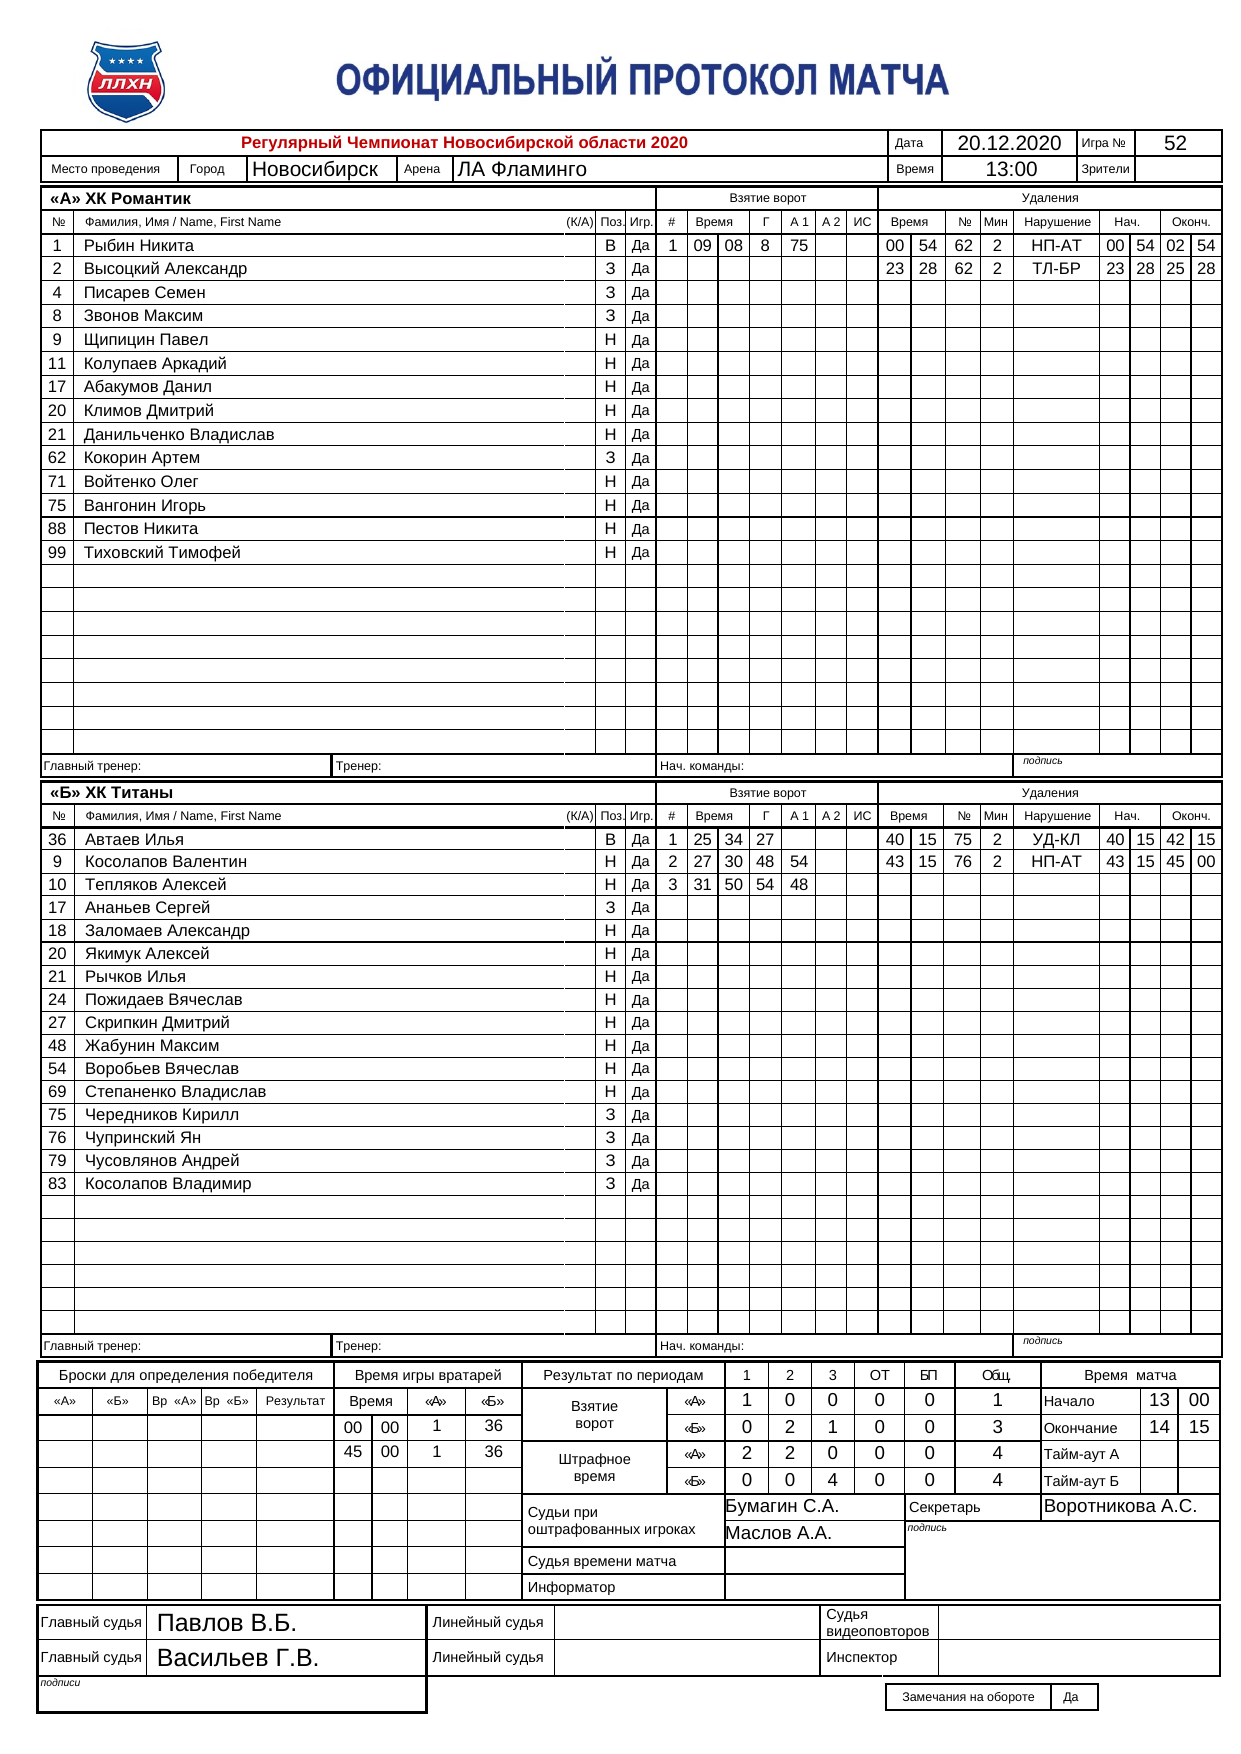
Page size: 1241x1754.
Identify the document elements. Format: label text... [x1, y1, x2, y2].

table_cell [39, 1574, 92, 1599]
table_cell 50 [719, 874, 749, 895]
table_cell А 2 [816, 211, 846, 233]
table_cell [750, 541, 781, 564]
table_cell [719, 518, 749, 540]
table_cell [719, 1035, 749, 1057]
table_cell [1014, 446, 1099, 469]
table_cell [946, 305, 980, 327]
table_cell [946, 636, 980, 658]
table_cell [657, 565, 687, 587]
table_cell [257, 1468, 333, 1493]
table_cell 48 [42, 1035, 74, 1057]
table_cell 21 [42, 423, 73, 445]
table_cell [912, 1035, 943, 1057]
table_cell [912, 1012, 943, 1033]
table_cell Игр. [626, 211, 655, 233]
table_cell Фамилия, Имя / Name, First Name [75, 805, 565, 826]
table_cell [565, 376, 595, 398]
table_cell [782, 1081, 815, 1103]
table_cell [565, 257, 595, 280]
table_cell Время [879, 211, 945, 233]
table_cell [1192, 305, 1221, 327]
table_cell [565, 1035, 595, 1057]
table_cell [1161, 1104, 1190, 1126]
table_cell [782, 518, 815, 540]
table_cell [750, 423, 781, 445]
table_cell 10 [42, 874, 74, 895]
table_cell [912, 659, 945, 682]
table_cell [657, 1150, 687, 1172]
table_cell [847, 920, 877, 941]
table_cell [626, 1311, 655, 1333]
table_cell [1100, 1242, 1129, 1264]
table_cell Да [626, 328, 655, 351]
table_cell Н [596, 966, 625, 987]
table_cell [1131, 1012, 1160, 1033]
table_cell [782, 707, 815, 729]
table_cell НП-АТ [1014, 850, 1099, 872]
table_cell [1014, 1242, 1099, 1264]
table_cell УД-КЛ [1014, 829, 1099, 849]
table_cell [912, 612, 945, 634]
table_cell [1192, 1196, 1221, 1218]
table_cell [816, 730, 846, 753]
table_cell Да [626, 257, 655, 280]
table_cell [39, 1547, 92, 1573]
table_cell [1161, 1012, 1190, 1033]
table_cell [816, 683, 846, 706]
table_cell [782, 1173, 815, 1195]
table_cell З [596, 1173, 625, 1195]
table_cell [42, 683, 73, 706]
table_cell [565, 1242, 595, 1264]
table_cell [1161, 1035, 1190, 1057]
table_cell [816, 1196, 846, 1218]
table_cell [1192, 1012, 1221, 1033]
table_cell [688, 1196, 717, 1218]
table_cell [688, 1219, 717, 1241]
table_cell [1161, 1311, 1190, 1333]
table_cell [847, 966, 877, 987]
table_cell [847, 1012, 877, 1033]
table_cell [335, 1574, 371, 1599]
table_cell [565, 1265, 595, 1287]
table_cell [719, 1288, 749, 1310]
table_cell Игр. [626, 805, 655, 826]
table_cell [879, 423, 910, 445]
table_cell Скрипкин Дмитрий [75, 1012, 564, 1033]
table_cell [816, 565, 846, 587]
table_cell [657, 1058, 687, 1079]
table_cell подпись [906, 1522, 1219, 1599]
table_cell [750, 1219, 781, 1241]
table_cell [750, 305, 781, 327]
table_cell [750, 1081, 781, 1103]
table_cell Да [626, 281, 655, 303]
table_cell 76 [944, 850, 980, 872]
table_cell [657, 352, 687, 374]
table_cell Нач. команды: [657, 755, 1012, 776]
table_cell [782, 541, 815, 564]
table_cell Линейный судья [428, 1606, 554, 1639]
table_cell Воробьев Вячеслав [75, 1058, 564, 1079]
table_cell Ананьев Сергей [75, 896, 564, 918]
table_cell [782, 659, 815, 682]
table_cell [719, 328, 749, 351]
table_cell [750, 1288, 781, 1310]
table_cell 1 [956, 1389, 1040, 1413]
table_cell 00 [335, 1416, 371, 1440]
table_cell [148, 1547, 201, 1573]
table_cell [1100, 518, 1129, 540]
table_cell [688, 1265, 717, 1287]
table_cell 3 [657, 874, 687, 895]
table_cell Н [596, 423, 625, 445]
table_cell [946, 707, 980, 729]
table_cell [42, 1311, 74, 1333]
table_cell [1131, 943, 1160, 964]
table_cell [93, 1521, 147, 1546]
table_cell 23 [1100, 257, 1129, 280]
table_cell [1100, 1150, 1129, 1172]
table_cell подписи [39, 1677, 425, 1711]
table_cell [1131, 636, 1160, 658]
table_cell [782, 1311, 815, 1333]
table_cell Да [626, 1127, 655, 1149]
table_cell [719, 636, 749, 658]
table_cell Да [626, 943, 655, 964]
table_cell 54 [750, 874, 781, 895]
table_cell [816, 920, 846, 941]
table_cell [626, 1196, 655, 1218]
table_cell 0 [905, 1468, 954, 1493]
table_cell [981, 376, 1013, 398]
table_cell [912, 1104, 943, 1126]
table_cell [1131, 920, 1160, 941]
table_cell [981, 1035, 1013, 1057]
table_cell [719, 352, 749, 374]
table_cell [944, 896, 980, 918]
table_cell [847, 376, 877, 398]
table_cell [596, 1311, 625, 1333]
table_cell [1100, 707, 1129, 729]
table_cell Тайм-аут Б [1042, 1468, 1140, 1493]
table_cell [847, 989, 877, 1011]
table_cell [912, 1196, 943, 1218]
table_cell [782, 1035, 815, 1057]
table_cell [565, 423, 595, 445]
table_cell Нарушение [1014, 211, 1099, 233]
table_cell [879, 612, 910, 634]
table_cell Чусовлянов Андрей [75, 1150, 564, 1172]
table_cell 45 [335, 1441, 371, 1467]
table_cell [1100, 896, 1129, 918]
table_cell Писарев Семен [74, 281, 564, 303]
table_cell [750, 565, 781, 587]
table_cell 02 [1161, 235, 1190, 256]
table_cell [565, 920, 595, 941]
table_cell [657, 399, 687, 422]
table_cell [1100, 1127, 1129, 1149]
table_cell [816, 1150, 846, 1172]
table_cell [912, 1242, 943, 1264]
table_cell [912, 707, 945, 729]
table_cell [1131, 399, 1160, 422]
table_cell [1014, 943, 1099, 964]
table_cell [750, 683, 781, 706]
table_cell [657, 305, 687, 327]
table_cell Да [626, 1173, 655, 1195]
table_cell [1161, 1219, 1190, 1241]
table_cell [1192, 636, 1221, 658]
table_cell 09 [688, 235, 717, 256]
table_cell [944, 1035, 980, 1057]
table_cell [816, 257, 846, 280]
table_cell [565, 588, 595, 611]
table_cell Да [626, 470, 655, 493]
table_cell [1179, 1441, 1219, 1467]
table_cell [688, 588, 717, 611]
table_cell 45 [1161, 850, 1190, 872]
table_cell 2 [981, 235, 1013, 256]
table_cell [782, 966, 815, 987]
table_cell Н [596, 1081, 625, 1103]
table_cell [1179, 1468, 1219, 1493]
table_cell [847, 874, 877, 895]
table_cell 1 [657, 829, 687, 849]
table_cell 15 [1192, 829, 1221, 849]
table_cell [782, 1265, 815, 1287]
table_cell Данильченко Владислав [74, 423, 564, 445]
table_cell 25 [1161, 257, 1190, 280]
table_cell [1014, 730, 1099, 753]
table_cell [847, 588, 877, 611]
table_cell 75 [42, 494, 73, 516]
table_cell [626, 730, 655, 753]
table_cell [1161, 707, 1190, 729]
table_cell Время [879, 805, 943, 826]
table_cell Н [596, 989, 625, 1011]
table_cell [879, 1127, 910, 1149]
table_header 2 [769, 1363, 811, 1387]
table_cell [912, 376, 945, 398]
table_cell [1192, 1150, 1221, 1172]
table_cell Информатор [523, 1575, 724, 1599]
table_cell «А» [408, 1389, 465, 1413]
table_cell [657, 1219, 687, 1241]
table_cell [912, 588, 945, 611]
table_cell (К/А) [565, 805, 595, 826]
table_cell № [42, 805, 74, 826]
table_cell [750, 989, 781, 1011]
table_cell [1100, 683, 1129, 706]
table_cell Да [626, 966, 655, 987]
table_cell 2 [981, 257, 1013, 280]
table_cell [782, 376, 815, 398]
table_cell [688, 1081, 717, 1103]
table_cell [981, 1127, 1013, 1149]
table_cell [688, 494, 717, 516]
table_cell Главный тренер: [42, 1335, 330, 1356]
table_header Дата [889, 131, 941, 155]
table_cell Да [626, 399, 655, 422]
table_cell [1014, 470, 1099, 493]
table_cell [1100, 565, 1129, 587]
table_cell [565, 565, 595, 587]
table_cell 54 [1131, 235, 1160, 256]
table_cell [782, 829, 815, 849]
table_cell [944, 1219, 980, 1241]
table_cell [466, 1574, 521, 1599]
table_header Удаления [879, 783, 1221, 803]
table_cell [946, 446, 980, 469]
table_cell 20 [42, 399, 73, 422]
table_cell Г [750, 805, 781, 826]
table_cell [981, 588, 1013, 611]
table_cell [782, 683, 815, 706]
table_cell [912, 683, 945, 706]
table_cell Главный судья [39, 1640, 146, 1675]
table_cell [981, 565, 1013, 587]
table_cell [42, 730, 73, 753]
table_cell [1161, 1127, 1190, 1149]
table_cell Н [596, 352, 625, 374]
table_cell [1100, 1035, 1129, 1057]
table_cell 4 [812, 1468, 854, 1493]
table_cell Рычков Илья [75, 966, 564, 987]
table_cell [1192, 1104, 1221, 1126]
table_cell [981, 966, 1013, 987]
table_cell [555, 1640, 819, 1675]
table_cell [782, 896, 815, 918]
table_cell [626, 588, 655, 611]
table_cell 30 [719, 850, 749, 872]
table_cell Степаненко Владислав [75, 1081, 564, 1103]
table_cell [847, 328, 877, 351]
table_cell Время [688, 805, 749, 826]
table_cell [1131, 565, 1160, 587]
table_cell [847, 470, 877, 493]
table_cell [74, 612, 564, 634]
table_cell [688, 1242, 717, 1264]
table_cell [1192, 943, 1221, 964]
table_cell [750, 399, 781, 422]
table_cell [879, 399, 910, 422]
table_cell [847, 257, 877, 280]
table_cell [719, 1081, 749, 1103]
table_cell [847, 446, 877, 469]
table_cell [847, 1104, 877, 1126]
table_cell [782, 352, 815, 374]
table_cell [1014, 989, 1099, 1011]
table_cell «Б» [93, 1389, 147, 1413]
table_cell З [596, 446, 625, 469]
table_cell Бумагин С.А. [726, 1495, 904, 1520]
table_cell Время [688, 211, 749, 233]
table_cell 0 [726, 1415, 768, 1440]
table_cell [847, 1311, 877, 1333]
table_cell [981, 730, 1013, 753]
table_cell Звонов Максим [74, 305, 564, 327]
table_cell 40 [1100, 829, 1129, 849]
table_cell [1131, 1104, 1160, 1126]
table_cell [750, 1173, 781, 1195]
table_cell 69 [42, 1081, 74, 1103]
table_cell Да [626, 423, 655, 445]
table_cell [74, 730, 564, 753]
table_cell 0 [905, 1415, 954, 1440]
table_cell [565, 1081, 595, 1103]
table_header 3 [812, 1363, 854, 1387]
table_cell [981, 989, 1013, 1011]
table_cell [657, 1265, 687, 1287]
table_cell [944, 966, 980, 987]
table_cell [782, 943, 815, 964]
table_cell 2 [769, 1442, 811, 1467]
table_cell [1131, 1265, 1160, 1287]
table_cell [408, 1494, 465, 1520]
table_cell 27 [688, 850, 717, 872]
table_cell [555, 1606, 819, 1639]
table_cell Поз. [596, 211, 625, 233]
table_cell [1131, 612, 1160, 634]
table_cell [1192, 707, 1221, 729]
table_cell [879, 1104, 910, 1126]
table_cell [75, 1242, 564, 1264]
table_cell [912, 1219, 943, 1241]
table_cell [626, 636, 655, 658]
table_cell 15 [1131, 850, 1160, 872]
table_cell [657, 1288, 687, 1310]
table_cell [688, 352, 717, 374]
table_cell [1100, 943, 1129, 964]
table_cell 28 [1192, 257, 1221, 280]
table_cell [1131, 328, 1160, 351]
table_cell [1161, 588, 1190, 611]
table_cell [657, 470, 687, 493]
table_cell [719, 943, 749, 964]
table_cell [981, 1196, 1013, 1218]
table_cell [1100, 399, 1129, 422]
table_cell [1131, 1242, 1160, 1264]
table_cell 8 [42, 305, 73, 327]
table_cell [1131, 1127, 1160, 1149]
table_cell [1100, 494, 1129, 516]
table_cell [1131, 966, 1160, 987]
table_cell [847, 896, 877, 918]
table_cell [912, 874, 943, 895]
table_cell [750, 659, 781, 682]
table_cell [1161, 966, 1190, 987]
table_cell [688, 541, 717, 564]
table_cell Н [596, 920, 625, 941]
table_cell [565, 1196, 595, 1218]
table_cell [1014, 874, 1099, 895]
table_cell Войтенко Олег [74, 470, 564, 493]
table_cell 1 [812, 1415, 854, 1440]
table_cell [1192, 612, 1221, 634]
table_cell Да [626, 1058, 655, 1079]
table_cell [1014, 518, 1099, 540]
table_cell [847, 1219, 877, 1241]
table_cell Да [626, 920, 655, 941]
table_cell [939, 1640, 1219, 1675]
table_cell [1131, 989, 1160, 1011]
table_cell [816, 966, 846, 987]
table_cell # [657, 805, 687, 826]
table_cell [946, 612, 980, 634]
table_cell Тепляков Алексей [75, 874, 564, 895]
table_cell [719, 1196, 749, 1218]
table_cell [719, 1150, 749, 1172]
table_cell [1161, 612, 1190, 634]
table_cell [782, 1150, 815, 1172]
table_cell [1131, 730, 1160, 753]
table_header Да [1052, 1685, 1097, 1709]
table_cell [981, 896, 1013, 918]
table_cell [879, 305, 910, 327]
table_cell [719, 588, 749, 611]
table_cell 00 [373, 1441, 407, 1467]
table_cell [750, 966, 781, 987]
table_cell Город [179, 157, 246, 181]
table_cell [1100, 1196, 1129, 1218]
table_cell [946, 470, 980, 493]
table_cell [816, 896, 846, 918]
table_cell 25 [688, 829, 717, 849]
table_cell [626, 1242, 655, 1264]
table_cell Главный тренер: [42, 755, 330, 776]
table_cell [816, 1288, 846, 1310]
table_cell [944, 1196, 980, 1218]
table_cell [657, 1104, 687, 1126]
table_cell [657, 588, 687, 611]
table_cell [565, 1311, 595, 1333]
table_cell [816, 1058, 846, 1079]
table_cell 2 [981, 850, 1013, 872]
table_cell Взятие ворот [523, 1389, 666, 1440]
table_cell Якимук Алексей [75, 943, 564, 964]
table_cell [1161, 328, 1190, 351]
table_cell [1192, 588, 1221, 611]
table_cell [428, 1677, 882, 1711]
table_cell [981, 1150, 1013, 1172]
table_cell [565, 235, 595, 256]
table_cell [719, 1265, 749, 1287]
table_cell [1100, 541, 1129, 564]
table_cell [1161, 730, 1190, 753]
table_cell [782, 1127, 815, 1149]
table_cell # [657, 211, 687, 233]
table_cell [1161, 281, 1190, 303]
table_cell [816, 305, 846, 327]
table_cell [93, 1441, 147, 1467]
table_cell [596, 659, 625, 682]
table_cell [1192, 730, 1221, 753]
table_cell Поз. [596, 805, 625, 826]
table_cell [719, 966, 749, 987]
table_cell [565, 399, 595, 422]
table_cell [946, 494, 980, 516]
table_cell [1161, 989, 1190, 1011]
table_cell [816, 470, 846, 493]
table_cell [816, 399, 846, 422]
table_cell [946, 399, 980, 422]
table_cell подпись [1014, 755, 1221, 776]
table_cell Судья видеоповторов [821, 1606, 938, 1639]
table_cell [879, 1311, 910, 1333]
table_cell [1014, 966, 1099, 987]
table_cell [657, 896, 687, 918]
table_cell 17 [42, 896, 74, 918]
table_cell [944, 943, 980, 964]
table_cell [1100, 920, 1129, 941]
table_cell Место проведения [42, 157, 177, 181]
table_cell [981, 659, 1013, 682]
table_cell [912, 565, 945, 587]
table_cell [1192, 1219, 1221, 1241]
table_cell [1014, 376, 1099, 398]
table_cell [750, 1058, 781, 1079]
table_cell [148, 1416, 201, 1440]
table_cell [782, 1242, 815, 1264]
table_cell [816, 1265, 846, 1287]
table_cell [1161, 1081, 1190, 1103]
table_cell [688, 257, 717, 280]
table_cell [912, 352, 945, 374]
table_cell [847, 1081, 877, 1103]
table_header Время игры вратарей [335, 1363, 521, 1387]
table_cell Инспектор [821, 1640, 938, 1675]
table_cell [719, 257, 749, 280]
table_cell [912, 896, 943, 918]
table_cell [719, 1058, 749, 1079]
table_cell З [596, 1104, 625, 1126]
table_cell [1014, 281, 1099, 303]
table_cell [750, 707, 781, 729]
table_cell [1192, 1173, 1221, 1195]
table_cell [1131, 518, 1160, 540]
table_header Время матча [1042, 1363, 1219, 1387]
table_cell [565, 352, 595, 374]
table_cell [782, 281, 815, 303]
table_cell В [596, 235, 625, 256]
table_cell [719, 494, 749, 516]
table_cell Результат [257, 1389, 333, 1413]
table_header 20.12.2020 [943, 131, 1076, 155]
table_cell [750, 518, 781, 540]
table_cell [750, 328, 781, 351]
table_cell [688, 1127, 717, 1149]
table_cell [816, 281, 846, 303]
table_cell [1131, 281, 1160, 303]
table_cell [847, 659, 877, 682]
table_cell [719, 1311, 749, 1333]
table_cell 0 [905, 1442, 954, 1467]
table_cell Мин [981, 805, 1013, 826]
table_cell [657, 1127, 687, 1149]
table_cell 0 [812, 1442, 854, 1467]
table_cell [944, 1081, 980, 1103]
table_cell Вр «Б» [202, 1389, 256, 1413]
table_cell [944, 1242, 980, 1264]
table_cell [1131, 541, 1160, 564]
table_cell [946, 423, 980, 445]
table_cell [944, 1012, 980, 1033]
table_cell [912, 305, 945, 327]
table_cell Да [626, 829, 655, 849]
table_cell [1131, 1150, 1160, 1172]
table_cell [816, 1081, 846, 1103]
table_cell [912, 399, 945, 422]
table_cell Зрители [1078, 157, 1134, 181]
table_cell [688, 896, 717, 918]
table_cell [912, 328, 945, 351]
table_cell [816, 518, 846, 540]
table_cell Пестов Никита [74, 518, 564, 540]
table_cell 3 [956, 1415, 1040, 1440]
table_cell [750, 470, 781, 493]
table_cell Н [596, 399, 625, 422]
table_cell 27 [42, 1012, 74, 1033]
table_cell Н [596, 518, 625, 540]
table_cell [688, 328, 717, 351]
table_cell [879, 518, 910, 540]
table_cell [1100, 281, 1129, 303]
table_cell [408, 1547, 465, 1573]
table_cell [565, 305, 595, 327]
table_cell [688, 920, 717, 941]
table_cell А 1 [782, 211, 815, 233]
table_cell [879, 1242, 910, 1264]
table_cell [1192, 541, 1221, 564]
table_cell [74, 636, 564, 658]
table_cell [750, 376, 781, 398]
table_cell [1014, 707, 1099, 729]
table_cell [944, 1127, 980, 1149]
table_cell Тренер: [333, 1335, 655, 1356]
table_cell Да [626, 850, 655, 872]
table_cell [42, 612, 73, 634]
table_cell [981, 1265, 1013, 1287]
table_cell [719, 730, 749, 753]
table_cell [626, 612, 655, 634]
table_cell [1161, 683, 1190, 706]
table_cell 75 [944, 829, 980, 849]
table_cell [1192, 1242, 1221, 1264]
table_cell [912, 943, 943, 964]
table_cell [688, 281, 717, 303]
table_cell [335, 1468, 371, 1493]
table_cell [719, 1242, 749, 1264]
table_cell [816, 588, 846, 611]
table_cell 43 [879, 850, 910, 872]
table_cell [879, 1012, 910, 1033]
table_cell [750, 1196, 781, 1218]
table_cell [879, 1173, 910, 1195]
table_cell [1161, 1173, 1190, 1195]
table_cell [39, 1441, 92, 1467]
table_cell [565, 518, 595, 540]
table_cell [1100, 352, 1129, 374]
table_cell Да [626, 989, 655, 1011]
table_cell [39, 1416, 92, 1440]
table_cell [565, 966, 595, 987]
table_cell [42, 659, 73, 682]
table_cell Жабунин Максим [75, 1035, 564, 1057]
table_cell [981, 446, 1013, 469]
table_header Взятие ворот [657, 783, 877, 803]
table_cell [565, 1150, 595, 1172]
table_cell [1100, 636, 1129, 658]
table_cell [688, 683, 717, 706]
table_cell [1161, 1242, 1190, 1264]
table_cell Воротникова А.С. [1042, 1495, 1219, 1520]
table_cell [847, 943, 877, 964]
table_cell Нач. [1100, 805, 1160, 826]
table_cell [1161, 470, 1190, 493]
table_cell 15 [912, 829, 943, 849]
table_cell [1014, 423, 1099, 445]
table_cell Климов Дмитрий [74, 399, 564, 422]
table_cell [1014, 1012, 1099, 1033]
table_cell [879, 352, 910, 374]
table_cell Да [626, 1150, 655, 1172]
table_cell Да [626, 1012, 655, 1033]
table_cell Тиховский Тимофей [74, 541, 564, 564]
table_cell [879, 1288, 910, 1310]
table_cell [847, 829, 877, 849]
table_cell [816, 1173, 846, 1195]
table_cell 36 [466, 1441, 521, 1467]
table_cell Нач. команды: [657, 1335, 1012, 1356]
table_cell [981, 1242, 1013, 1264]
table_cell [750, 1242, 781, 1264]
table_cell [657, 257, 687, 280]
table_cell [565, 850, 595, 872]
table_cell Да [626, 896, 655, 918]
table_cell [1161, 920, 1190, 941]
table_cell [42, 1219, 74, 1241]
table_cell 00 [879, 235, 910, 256]
table_header Взятие ворот [657, 188, 877, 209]
table_cell [750, 352, 781, 374]
table_cell [466, 1468, 521, 1493]
table_cell [981, 1012, 1013, 1033]
table_cell [944, 1150, 980, 1172]
table_cell [1014, 1035, 1099, 1057]
table_cell [1014, 1104, 1099, 1126]
table_cell 15 [1179, 1415, 1219, 1440]
table_cell [1014, 1265, 1099, 1287]
table_cell [1161, 423, 1190, 445]
table_header 1 [726, 1363, 768, 1387]
table_cell [816, 829, 846, 849]
table_header Регулярный Чемпионат Новосибирской области 2020 [42, 131, 887, 155]
table_cell [782, 1012, 815, 1033]
table_cell [688, 565, 717, 587]
table_cell [750, 1311, 781, 1333]
table_cell [1161, 1058, 1190, 1079]
table_cell [847, 612, 877, 634]
table_cell [719, 423, 749, 445]
table_cell [257, 1494, 333, 1520]
table_cell [879, 281, 910, 303]
table_cell [750, 1265, 781, 1287]
table_cell 4 [956, 1468, 1040, 1493]
table_cell [944, 1311, 980, 1333]
table_cell [565, 470, 595, 493]
table_cell [1014, 305, 1099, 327]
table_cell (К/А) [565, 211, 595, 233]
table_cell [1100, 1173, 1129, 1195]
table_cell [202, 1547, 256, 1573]
table_cell [939, 1606, 1219, 1639]
table_cell [1131, 588, 1160, 611]
table_cell [1192, 423, 1221, 445]
table_cell [202, 1494, 256, 1520]
table_cell [782, 730, 815, 753]
table_cell [879, 1081, 910, 1103]
table_cell 2 [42, 257, 73, 280]
table_cell [657, 612, 687, 634]
table_cell [257, 1574, 333, 1599]
table_cell 4 [956, 1442, 1040, 1467]
table_cell [981, 1173, 1013, 1195]
table_cell ЛА Фламинго [454, 157, 887, 181]
table_cell 08 [719, 235, 749, 256]
table_cell [816, 612, 846, 634]
table_header «А» ХК Романтик [42, 188, 655, 209]
table_cell [944, 874, 980, 895]
table_cell [688, 707, 717, 729]
table_cell [1192, 470, 1221, 493]
table_cell [1100, 1288, 1129, 1310]
table_cell [1014, 636, 1099, 658]
table_cell [1161, 896, 1190, 918]
table_cell З [596, 1127, 625, 1149]
table_cell [1161, 636, 1190, 658]
table_cell Павлов В.Б. [147, 1606, 425, 1639]
table_cell [847, 730, 877, 753]
table_cell [657, 1173, 687, 1195]
table_cell [1014, 1173, 1099, 1195]
table_cell [782, 1104, 815, 1126]
table_cell [1100, 446, 1129, 469]
table_cell 0 [812, 1389, 854, 1413]
table_cell [750, 1104, 781, 1126]
table_cell [912, 1058, 943, 1079]
table_cell 48 [782, 874, 815, 895]
table_cell [657, 707, 687, 729]
table_cell [816, 989, 846, 1011]
table_cell [1014, 565, 1099, 587]
table_cell [782, 446, 815, 469]
table_cell [1192, 659, 1221, 682]
table_cell Абакумов Данил [74, 376, 564, 398]
table_cell [148, 1468, 201, 1493]
table_cell [596, 730, 625, 753]
table_cell [1100, 1012, 1129, 1033]
table_cell [565, 446, 595, 469]
table_cell [93, 1416, 147, 1440]
table_cell [847, 305, 877, 327]
table_cell Фамилия, Имя / Name, First Name [74, 211, 565, 233]
table_cell Н [596, 1035, 625, 1057]
table_cell [1131, 446, 1160, 469]
table_cell [626, 1219, 655, 1241]
table_cell [782, 989, 815, 1011]
table_cell [816, 1035, 846, 1057]
table_cell [981, 1104, 1013, 1126]
table_cell [688, 1035, 717, 1057]
table_cell Вангонин Игорь [74, 494, 564, 516]
table_cell [1192, 1081, 1221, 1103]
table_cell [782, 305, 815, 327]
table_cell [1100, 659, 1129, 682]
table_cell 17 [42, 376, 73, 398]
table_cell Судьи при оштрафованных игроках [523, 1495, 724, 1546]
table_cell Автаев Илья [75, 829, 564, 849]
table_cell [981, 399, 1013, 422]
table_cell [626, 565, 655, 587]
table_cell [981, 1219, 1013, 1241]
table_cell [750, 1035, 781, 1057]
table_cell [657, 636, 687, 658]
table_cell Начало [1042, 1389, 1140, 1413]
table_cell [816, 494, 846, 516]
table_cell [39, 1521, 92, 1546]
table_cell Время [889, 157, 941, 181]
table_cell [565, 989, 595, 1011]
table_cell [981, 943, 1013, 964]
table_header 52 [1136, 131, 1221, 155]
table_cell [466, 1494, 521, 1520]
table_cell [42, 707, 73, 729]
table_cell [1131, 874, 1160, 895]
table_cell Г [750, 211, 781, 233]
table_cell [657, 446, 687, 469]
table_cell [782, 470, 815, 493]
table_cell [1192, 352, 1221, 374]
table_cell [944, 1058, 980, 1079]
table_cell [719, 1127, 749, 1149]
table_cell [373, 1468, 407, 1493]
table_cell [816, 1104, 846, 1126]
table_cell [1131, 470, 1160, 493]
table_cell Да [626, 494, 655, 516]
table_cell [688, 636, 717, 658]
table_cell [688, 989, 717, 1011]
table_cell [912, 1288, 943, 1310]
table_cell [719, 281, 749, 303]
table_cell 00 [1179, 1389, 1219, 1413]
table_cell [1131, 1288, 1160, 1310]
table_cell Кокорин Артем [74, 446, 564, 469]
table_cell Н [596, 494, 625, 516]
table_cell [1100, 588, 1129, 611]
table_cell [257, 1416, 333, 1440]
table_cell [981, 1081, 1013, 1103]
table_cell [148, 1494, 201, 1520]
table_cell [688, 376, 717, 398]
table_cell [42, 588, 73, 611]
table_cell [1014, 896, 1099, 918]
table_cell [1192, 1035, 1221, 1057]
table_cell [750, 1150, 781, 1172]
table_cell [816, 423, 846, 445]
table_cell [912, 989, 943, 1011]
table_cell [1161, 565, 1190, 587]
table_cell [847, 1058, 877, 1079]
table_cell [847, 1127, 877, 1149]
table_cell З [596, 896, 625, 918]
table_cell [565, 659, 595, 682]
table_cell [879, 1265, 910, 1287]
table_cell Н [596, 328, 625, 351]
table_cell [1192, 565, 1221, 587]
table_cell [944, 989, 980, 1011]
table_cell [847, 518, 877, 540]
table_cell Да [626, 305, 655, 327]
table_cell Чупринский Ян [75, 1127, 564, 1149]
table_cell [74, 707, 564, 729]
table_header ОТ [855, 1363, 904, 1387]
table_cell Заломаев Александр [75, 920, 564, 941]
table_cell [879, 920, 910, 941]
table_cell 11 [42, 352, 73, 374]
table_cell [719, 1012, 749, 1033]
table_cell [816, 659, 846, 682]
table_cell [847, 683, 877, 706]
table_cell [1014, 683, 1099, 706]
table_cell [42, 1265, 74, 1287]
table_cell [816, 943, 846, 964]
table_cell [1161, 1150, 1190, 1172]
table_cell 0 [905, 1389, 954, 1413]
table_cell 28 [1131, 257, 1160, 280]
table_cell [1100, 1219, 1129, 1241]
table_cell Высоцкий Александр [74, 257, 564, 280]
table_cell [1161, 305, 1190, 327]
table_cell [981, 352, 1013, 374]
table_cell [847, 636, 877, 658]
table_cell 62 [946, 235, 980, 256]
table_cell [202, 1416, 256, 1440]
table_cell [1161, 446, 1190, 469]
table_cell 42 [1161, 829, 1190, 849]
table_cell [657, 966, 687, 987]
table_cell [93, 1494, 147, 1520]
table_cell [42, 636, 73, 658]
table_cell [847, 850, 877, 872]
table_cell [657, 659, 687, 682]
table_cell [981, 612, 1013, 634]
table_cell [719, 1104, 749, 1126]
table_cell [335, 1494, 371, 1520]
table_cell [565, 1173, 595, 1195]
table_cell [782, 494, 815, 516]
table_cell [946, 683, 980, 706]
table_cell [1161, 399, 1190, 422]
table_cell [565, 1058, 595, 1079]
table_cell [816, 376, 846, 398]
table_cell [719, 399, 749, 422]
table_cell [981, 920, 1013, 941]
table_cell 2 [726, 1442, 768, 1467]
table_cell [912, 446, 945, 469]
table_cell [596, 707, 625, 729]
table_cell [1014, 1081, 1099, 1103]
table_cell [373, 1547, 407, 1573]
table_cell [981, 494, 1013, 516]
table_cell [1014, 1219, 1099, 1241]
table_cell [335, 1547, 371, 1573]
table_cell 1 [42, 235, 73, 256]
table_cell [657, 1242, 687, 1264]
table_cell [981, 1058, 1013, 1079]
table_cell [750, 588, 781, 611]
table_cell [726, 1548, 904, 1573]
table_cell [1161, 1196, 1190, 1218]
table_cell Н [596, 541, 625, 564]
table_cell [1014, 659, 1099, 682]
table_cell Тренер: [333, 755, 655, 776]
table_cell [1136, 157, 1221, 181]
table_cell А 2 [816, 805, 846, 826]
table_cell 62 [42, 446, 73, 469]
table_cell [466, 1547, 521, 1573]
table_cell [657, 281, 687, 303]
table_cell [816, 1219, 846, 1241]
table_cell [688, 1288, 717, 1310]
table_cell 79 [42, 1150, 74, 1172]
table_cell [946, 659, 980, 682]
table_cell [816, 1242, 846, 1264]
table_cell [719, 707, 749, 729]
table_cell Мин [981, 211, 1013, 233]
table_cell [879, 730, 910, 753]
table_cell [847, 1196, 877, 1218]
table_cell [1161, 541, 1190, 564]
table_cell [912, 494, 945, 516]
table_cell [750, 1012, 781, 1033]
table_cell [847, 707, 877, 729]
table_cell [657, 1012, 687, 1033]
table_cell [879, 896, 910, 918]
table_cell [688, 1058, 717, 1079]
table_cell [1131, 1173, 1160, 1195]
table_cell [981, 518, 1013, 540]
table_cell [565, 328, 595, 351]
table_cell 71 [42, 470, 73, 493]
table_cell [912, 1081, 943, 1103]
table_cell 62 [946, 257, 980, 280]
table_cell [719, 896, 749, 918]
table_cell [596, 1196, 625, 1218]
table_cell [1161, 1265, 1190, 1287]
table_cell [946, 588, 980, 611]
table_cell [202, 1468, 256, 1493]
table_cell [202, 1441, 256, 1467]
table_cell [657, 328, 687, 351]
table_cell [596, 612, 625, 634]
table_cell [847, 281, 877, 303]
table_cell [257, 1441, 333, 1467]
table_cell [1014, 494, 1099, 516]
table_cell 20 [42, 943, 74, 964]
table_cell [75, 1288, 564, 1310]
table_header БП [905, 1363, 954, 1387]
table_cell [657, 1035, 687, 1057]
table_cell [565, 1219, 595, 1241]
table_cell [1192, 1127, 1221, 1149]
table_cell [1131, 683, 1160, 706]
table_cell [657, 1196, 687, 1218]
table_cell [719, 612, 749, 634]
table_cell [1131, 1058, 1160, 1079]
table_cell [912, 1127, 943, 1149]
table_cell [847, 1150, 877, 1172]
table_cell 15 [1131, 829, 1160, 849]
table_cell 2 [981, 829, 1013, 849]
table_cell 83 [42, 1173, 74, 1195]
table_cell [1014, 588, 1099, 611]
table_cell 15 [912, 850, 943, 872]
table_cell [42, 1242, 74, 1264]
table_cell [879, 1150, 910, 1172]
table_cell [1131, 376, 1160, 398]
table_cell 75 [42, 1104, 74, 1126]
table_cell «А» [668, 1442, 724, 1467]
table_cell [688, 399, 717, 422]
table_cell [596, 683, 625, 706]
table_cell «Б» [668, 1468, 724, 1493]
table_cell [148, 1574, 201, 1599]
table_cell [1161, 518, 1190, 540]
table_cell [74, 683, 564, 706]
table_cell [1131, 423, 1160, 445]
table_cell [565, 612, 595, 634]
table_cell [688, 518, 717, 540]
table_cell [565, 1127, 595, 1149]
table_cell № [944, 805, 980, 826]
table_cell Да [626, 1081, 655, 1103]
table_cell 1 [726, 1389, 768, 1413]
table_cell З [596, 281, 625, 303]
table_cell [782, 1219, 815, 1241]
table_cell [565, 829, 595, 849]
table_cell [408, 1574, 465, 1599]
table_cell [879, 328, 910, 351]
table_cell [1131, 1311, 1160, 1333]
table_cell [1100, 470, 1129, 493]
table_header Игра № [1078, 131, 1134, 155]
table_cell Да [626, 446, 655, 469]
table_cell [148, 1441, 201, 1467]
table_cell Да [626, 541, 655, 564]
table_cell [912, 541, 945, 564]
table_cell [1100, 1104, 1129, 1126]
table_cell Тайм-аут А [1042, 1441, 1140, 1467]
table_cell [981, 281, 1013, 303]
table_cell [912, 1150, 943, 1172]
table_cell [782, 328, 815, 351]
table_cell [1100, 989, 1129, 1011]
table_cell [1192, 1311, 1221, 1333]
table_cell [565, 683, 595, 706]
table_cell Косолапов Владимир [75, 1173, 564, 1195]
table_cell [1192, 683, 1221, 706]
table_header Броски для определения победителя [39, 1363, 333, 1387]
table_cell 88 [42, 518, 73, 540]
table_cell Н [596, 1058, 625, 1079]
table_cell Да [626, 518, 655, 540]
table_cell [1192, 446, 1221, 469]
table_cell [42, 1288, 74, 1310]
table_cell 36 [42, 829, 74, 849]
table_cell подпись [1014, 1335, 1221, 1356]
table_cell 2 [657, 850, 687, 872]
table_cell [750, 896, 781, 918]
table_cell ТЛ-БР [1014, 257, 1099, 280]
table_cell 1 [408, 1416, 465, 1440]
table_cell З [596, 257, 625, 280]
table_cell [719, 565, 749, 587]
table_cell 40 [879, 829, 910, 849]
table_cell [719, 920, 749, 941]
table_cell [1192, 494, 1221, 516]
picture [5, 28, 1179, 129]
table_cell [879, 659, 910, 682]
table_cell [1131, 896, 1160, 918]
table_cell [816, 850, 846, 872]
table_cell [946, 518, 980, 540]
table_cell [719, 1173, 749, 1195]
table_cell [782, 565, 815, 587]
table_cell З [596, 1150, 625, 1172]
table_cell [626, 1265, 655, 1287]
table_cell [335, 1521, 371, 1546]
table_cell [1100, 874, 1129, 895]
table_cell 28 [912, 257, 945, 280]
table_cell [782, 588, 815, 611]
table_cell [1014, 1311, 1099, 1333]
table_cell [816, 1127, 846, 1149]
table_cell [981, 707, 1013, 729]
table_cell [879, 989, 910, 1011]
table_cell [202, 1574, 256, 1599]
table_cell [944, 1265, 980, 1287]
table_cell [1161, 376, 1190, 398]
table_cell [257, 1547, 333, 1573]
table_cell [879, 1058, 910, 1079]
table_cell [1131, 494, 1160, 516]
table_cell НП-АТ [1014, 235, 1099, 256]
table_cell [782, 257, 815, 280]
table_cell [946, 281, 980, 303]
table_cell [39, 1468, 92, 1493]
table_cell [719, 989, 749, 1011]
table_cell [565, 1012, 595, 1033]
table_cell [74, 565, 564, 587]
table_cell «А» [39, 1389, 92, 1413]
table_cell 24 [42, 989, 74, 1011]
table_cell [75, 1219, 564, 1241]
table_cell [750, 257, 781, 280]
table_cell 0 [726, 1468, 768, 1493]
table_cell [816, 328, 846, 351]
table_cell [946, 730, 980, 753]
table_cell Нарушение [1014, 805, 1099, 826]
table_cell [879, 565, 910, 587]
table_cell З [596, 305, 625, 327]
table_cell 4 [42, 281, 73, 303]
table_header Общ. [956, 1363, 1040, 1387]
table_cell 34 [719, 829, 749, 849]
table_cell [847, 1035, 877, 1057]
table_cell [75, 1265, 564, 1287]
table_cell 13 [1141, 1389, 1177, 1413]
table_cell [719, 376, 749, 398]
table_cell [946, 565, 980, 587]
table_header Удаления [879, 188, 1221, 209]
table_cell Вр «А» [148, 1389, 201, 1413]
table_cell [1131, 1035, 1160, 1057]
table_cell 8 [750, 235, 781, 256]
table_cell [879, 707, 910, 729]
table_cell [1099, 1682, 1220, 1711]
table_cell 54 [42, 1058, 74, 1079]
table_cell [1014, 541, 1099, 564]
table_cell [688, 612, 717, 634]
table_cell [782, 399, 815, 422]
table_cell [912, 966, 943, 987]
table_cell Штрафное время [523, 1442, 666, 1493]
table_cell [981, 1311, 1013, 1333]
table_cell № [42, 211, 73, 233]
table_cell ИС [847, 211, 877, 233]
table_cell [750, 281, 781, 303]
table_cell 0 [855, 1468, 904, 1493]
table_cell [946, 541, 980, 564]
table_cell 23 [879, 257, 910, 280]
table_cell [688, 1104, 717, 1126]
table_cell [912, 1173, 943, 1195]
table_cell 00 [373, 1416, 407, 1440]
table_cell [912, 423, 945, 445]
table_cell [847, 1173, 877, 1195]
table_cell Косолапов Валентин [75, 850, 564, 872]
table_cell [879, 376, 910, 398]
table_cell [688, 446, 717, 469]
table_cell Оконч. [1161, 211, 1221, 233]
table_cell Да [626, 352, 655, 374]
table_cell [719, 446, 749, 469]
table_cell [847, 1242, 877, 1264]
table_cell [688, 1150, 717, 1172]
table_cell [816, 352, 846, 374]
table_cell [688, 1173, 717, 1195]
table_cell [1100, 966, 1129, 987]
table_cell Колупаев Аркадий [74, 352, 564, 374]
table_cell [946, 328, 980, 351]
table_cell [1192, 1058, 1221, 1079]
table_cell [944, 1288, 980, 1310]
table_cell [1100, 376, 1129, 398]
table_cell [596, 1219, 625, 1241]
table_cell [657, 423, 687, 445]
table_cell 0 [855, 1389, 904, 1413]
table_cell [1014, 1058, 1099, 1079]
table_cell Да [626, 1035, 655, 1057]
table_cell [1100, 1081, 1129, 1103]
table_cell [782, 1196, 815, 1218]
table_cell [1014, 1127, 1099, 1149]
table_cell 1 [408, 1441, 465, 1467]
table_cell 99 [42, 541, 73, 564]
table_cell А 1 [782, 805, 815, 826]
table_cell [750, 612, 781, 634]
table_cell [847, 235, 877, 256]
table_cell [657, 683, 687, 706]
table_cell [912, 1311, 943, 1333]
table_cell [750, 943, 781, 964]
table_cell [1100, 305, 1129, 327]
table_cell [816, 1012, 846, 1033]
table_cell Новосибирск [248, 157, 396, 181]
table_cell 00 [1192, 850, 1221, 872]
table_cell [879, 1196, 910, 1218]
table_cell [750, 636, 781, 658]
table_cell [1192, 920, 1221, 941]
table_cell [981, 683, 1013, 706]
table_cell [1131, 1196, 1160, 1218]
table_cell [726, 1575, 904, 1599]
table_cell [944, 1104, 980, 1126]
table_cell [565, 494, 595, 516]
table_cell 9 [42, 850, 74, 872]
table_cell [596, 565, 625, 587]
table_cell [565, 730, 595, 753]
table_cell [879, 683, 910, 706]
table_cell [1161, 494, 1190, 516]
table_cell 00 [1100, 235, 1129, 256]
table_cell Время [335, 1389, 407, 1413]
table_cell [879, 636, 910, 658]
table_cell [1192, 399, 1221, 422]
table_cell [596, 1265, 625, 1287]
table_cell Н [596, 874, 625, 895]
table_cell [944, 1173, 980, 1195]
table_cell [75, 1311, 564, 1333]
table_cell [657, 989, 687, 1011]
table_cell [565, 896, 595, 918]
table_cell [1131, 707, 1160, 729]
table_cell 36 [466, 1416, 521, 1440]
table_cell 31 [688, 874, 717, 895]
table_cell [74, 588, 564, 611]
table_cell [1014, 1196, 1099, 1218]
table_cell [1100, 1265, 1129, 1287]
table_cell [596, 1288, 625, 1310]
table_cell [93, 1468, 147, 1493]
table_cell [816, 707, 846, 729]
table_cell [719, 541, 749, 564]
table_cell [719, 305, 749, 327]
table_cell «А» [668, 1389, 724, 1413]
table_cell [1192, 376, 1221, 398]
table_cell [782, 423, 815, 445]
table_cell Чередников Кирилл [75, 1104, 564, 1126]
table_cell 2 [769, 1415, 811, 1440]
table_cell [719, 470, 749, 493]
table_cell [1014, 328, 1099, 351]
table_cell [912, 920, 943, 941]
table_cell [565, 707, 595, 729]
table_cell 0 [769, 1468, 811, 1493]
table_cell [879, 470, 910, 493]
table_cell «Б » [466, 1389, 521, 1413]
table_cell [879, 874, 910, 895]
table_cell [879, 1219, 910, 1241]
table_cell ИС [847, 805, 877, 826]
table_cell Секретарь [906, 1495, 1040, 1520]
table_cell [596, 636, 625, 658]
table_cell Н [596, 850, 625, 872]
table_cell Да [626, 874, 655, 895]
table_cell 18 [42, 920, 74, 941]
table_cell [1161, 874, 1190, 895]
table_cell [657, 376, 687, 398]
table_cell Окончание [1042, 1415, 1140, 1440]
table_cell 27 [750, 829, 781, 849]
table_cell [1100, 328, 1129, 351]
table_cell [1161, 659, 1190, 682]
table_cell [750, 920, 781, 941]
table_cell [816, 446, 846, 469]
table_cell 14 [1141, 1415, 1177, 1440]
table_cell [912, 281, 945, 303]
table_cell [1161, 352, 1190, 374]
table_cell [879, 446, 910, 469]
table_cell [1192, 1265, 1221, 1287]
table_cell 75 [782, 235, 815, 256]
table_cell [912, 636, 945, 658]
table_cell [688, 730, 717, 753]
table_cell [944, 920, 980, 941]
table_cell [750, 446, 781, 469]
table_cell [879, 541, 910, 564]
table_cell [1100, 730, 1129, 753]
table_cell [688, 470, 717, 493]
table_cell [1131, 1219, 1160, 1241]
table_cell В [596, 829, 625, 849]
table_cell [816, 874, 846, 895]
table_cell [981, 470, 1013, 493]
table_cell [657, 1081, 687, 1103]
table_cell [879, 494, 910, 516]
table_cell [1131, 1081, 1160, 1103]
table_cell [1014, 612, 1099, 634]
table_cell [657, 1311, 687, 1333]
table_cell Пожидаев Вячеслав [75, 989, 564, 1011]
table_cell [1100, 423, 1129, 445]
table_cell [1192, 896, 1221, 918]
table_cell № [946, 211, 980, 233]
table_cell [816, 636, 846, 658]
table_cell [1192, 989, 1221, 1011]
table_cell Щипицин Павел [74, 328, 564, 351]
table_cell [42, 1196, 74, 1218]
table_cell [782, 1058, 815, 1079]
table_cell [912, 470, 945, 493]
table_cell [1014, 399, 1099, 422]
table_cell [847, 541, 877, 564]
table_cell [596, 1242, 625, 1264]
table_cell [1131, 659, 1160, 682]
table_cell [408, 1468, 465, 1493]
table_cell [626, 1288, 655, 1310]
table_cell [1192, 281, 1221, 303]
table_cell Рыбин Никита [74, 235, 564, 256]
table_cell [912, 1265, 943, 1287]
table_cell [39, 1494, 92, 1520]
table_cell [657, 730, 687, 753]
table_cell Маслов А.А. [726, 1521, 904, 1546]
table_cell [257, 1521, 333, 1546]
table_cell Да [626, 376, 655, 398]
table_cell [719, 659, 749, 682]
table_cell Н [596, 470, 625, 493]
table_cell [596, 588, 625, 611]
table_cell [879, 943, 910, 964]
table_cell [847, 1265, 877, 1287]
table_cell [688, 659, 717, 682]
table_cell [148, 1521, 201, 1546]
table_cell [688, 1311, 717, 1333]
table_cell [782, 612, 815, 634]
table_cell Н [596, 1012, 625, 1033]
table_cell [657, 518, 687, 540]
table_header Результат по периодам [523, 1363, 724, 1387]
table_cell [912, 518, 945, 540]
table_cell 0 [855, 1415, 904, 1440]
table_cell [981, 541, 1013, 564]
table_cell Арена [398, 157, 452, 181]
table_cell [847, 494, 877, 516]
table_cell Да [626, 1104, 655, 1126]
table_cell [1014, 352, 1099, 374]
table_cell [750, 1127, 781, 1149]
table_cell [782, 636, 815, 658]
table_cell [912, 730, 945, 753]
table_cell [1192, 518, 1221, 540]
table_cell [816, 541, 846, 564]
table_cell [565, 874, 595, 895]
table_cell [74, 659, 564, 682]
table_cell 13:00 [943, 157, 1076, 181]
table_cell [750, 494, 781, 516]
table_cell [688, 305, 717, 327]
table_cell [816, 235, 846, 256]
table_cell 76 [42, 1127, 74, 1149]
table_cell [981, 423, 1013, 445]
table_cell [1141, 1441, 1177, 1467]
table_cell [626, 683, 655, 706]
table_header Замечания на обороте [887, 1685, 1050, 1709]
table_header «Б» ХК Титаны [42, 783, 655, 803]
table_cell [946, 376, 980, 398]
table_cell [719, 683, 749, 706]
table_cell 1 [657, 235, 687, 256]
table_cell [657, 494, 687, 516]
table_cell [1100, 1311, 1129, 1333]
table_cell [565, 1104, 595, 1126]
table_cell Оконч. [1161, 805, 1221, 826]
table_cell [565, 541, 595, 564]
table_cell 21 [42, 966, 74, 987]
table_cell [879, 588, 910, 611]
table_cell [1192, 1288, 1221, 1310]
table_cell [565, 281, 595, 303]
table_cell [981, 636, 1013, 658]
table_cell [1192, 966, 1221, 987]
table_cell [1161, 1288, 1190, 1310]
table_cell [1014, 920, 1099, 941]
table_cell [657, 943, 687, 964]
table_cell [981, 874, 1013, 895]
table_cell [847, 1288, 877, 1310]
table_cell 0 [855, 1442, 904, 1467]
table_cell [202, 1521, 256, 1546]
table_cell [1161, 943, 1190, 964]
table_cell [373, 1494, 407, 1520]
table_cell [1100, 612, 1129, 634]
table_cell [946, 352, 980, 374]
table_cell [565, 943, 595, 964]
table_cell [75, 1196, 564, 1218]
table_cell [657, 920, 687, 941]
table_cell [847, 399, 877, 422]
table_cell [466, 1521, 521, 1546]
table_cell [565, 636, 595, 658]
table_cell 54 [912, 235, 945, 256]
table_cell «Б» [668, 1415, 724, 1440]
table_cell [1141, 1468, 1177, 1493]
table_cell [782, 1288, 815, 1310]
table_cell [719, 1219, 749, 1241]
table_cell [879, 966, 910, 987]
table_cell Да [626, 235, 655, 256]
table_cell [981, 305, 1013, 327]
table_cell [847, 423, 877, 445]
table_cell [688, 1012, 717, 1033]
table_cell [626, 659, 655, 682]
table_cell [1192, 874, 1221, 895]
table_cell [1100, 1058, 1129, 1079]
table_cell [657, 541, 687, 564]
table_cell [816, 1311, 846, 1333]
table_cell [93, 1547, 147, 1573]
table_cell [1014, 1288, 1099, 1310]
table_cell [981, 328, 1013, 351]
table_cell 9 [42, 328, 73, 351]
table_cell [42, 565, 73, 587]
table_cell 54 [1192, 235, 1221, 256]
table_cell [1131, 305, 1160, 327]
table_cell [847, 352, 877, 374]
table_cell [981, 1288, 1013, 1310]
table_cell 54 [782, 850, 815, 872]
table_cell Васильев Г.В. [147, 1640, 425, 1675]
table_cell [373, 1521, 407, 1546]
table_cell [688, 423, 717, 445]
table_cell [1192, 328, 1221, 351]
table_cell [782, 920, 815, 941]
table_cell [1131, 352, 1160, 374]
table_cell [879, 1035, 910, 1057]
table_cell [408, 1521, 465, 1546]
table_cell [688, 943, 717, 964]
table_cell [688, 966, 717, 987]
table_cell 43 [1100, 850, 1129, 872]
table_cell 48 [750, 850, 781, 872]
table_cell [1014, 1150, 1099, 1172]
table_cell [565, 1288, 595, 1310]
table_cell Главный судья [39, 1606, 146, 1639]
table_cell Линейный судья [428, 1640, 554, 1675]
table_cell Н [596, 376, 625, 398]
table_cell 0 [769, 1389, 811, 1413]
table_cell Н [596, 943, 625, 964]
table_cell [750, 730, 781, 753]
table_cell Нач. [1100, 211, 1160, 233]
table_cell [373, 1574, 407, 1599]
table_cell Судья времени матча [523, 1548, 724, 1573]
table_cell [626, 707, 655, 729]
table_cell [93, 1574, 147, 1599]
table_cell [883, 1677, 1220, 1681]
table_cell [847, 565, 877, 587]
